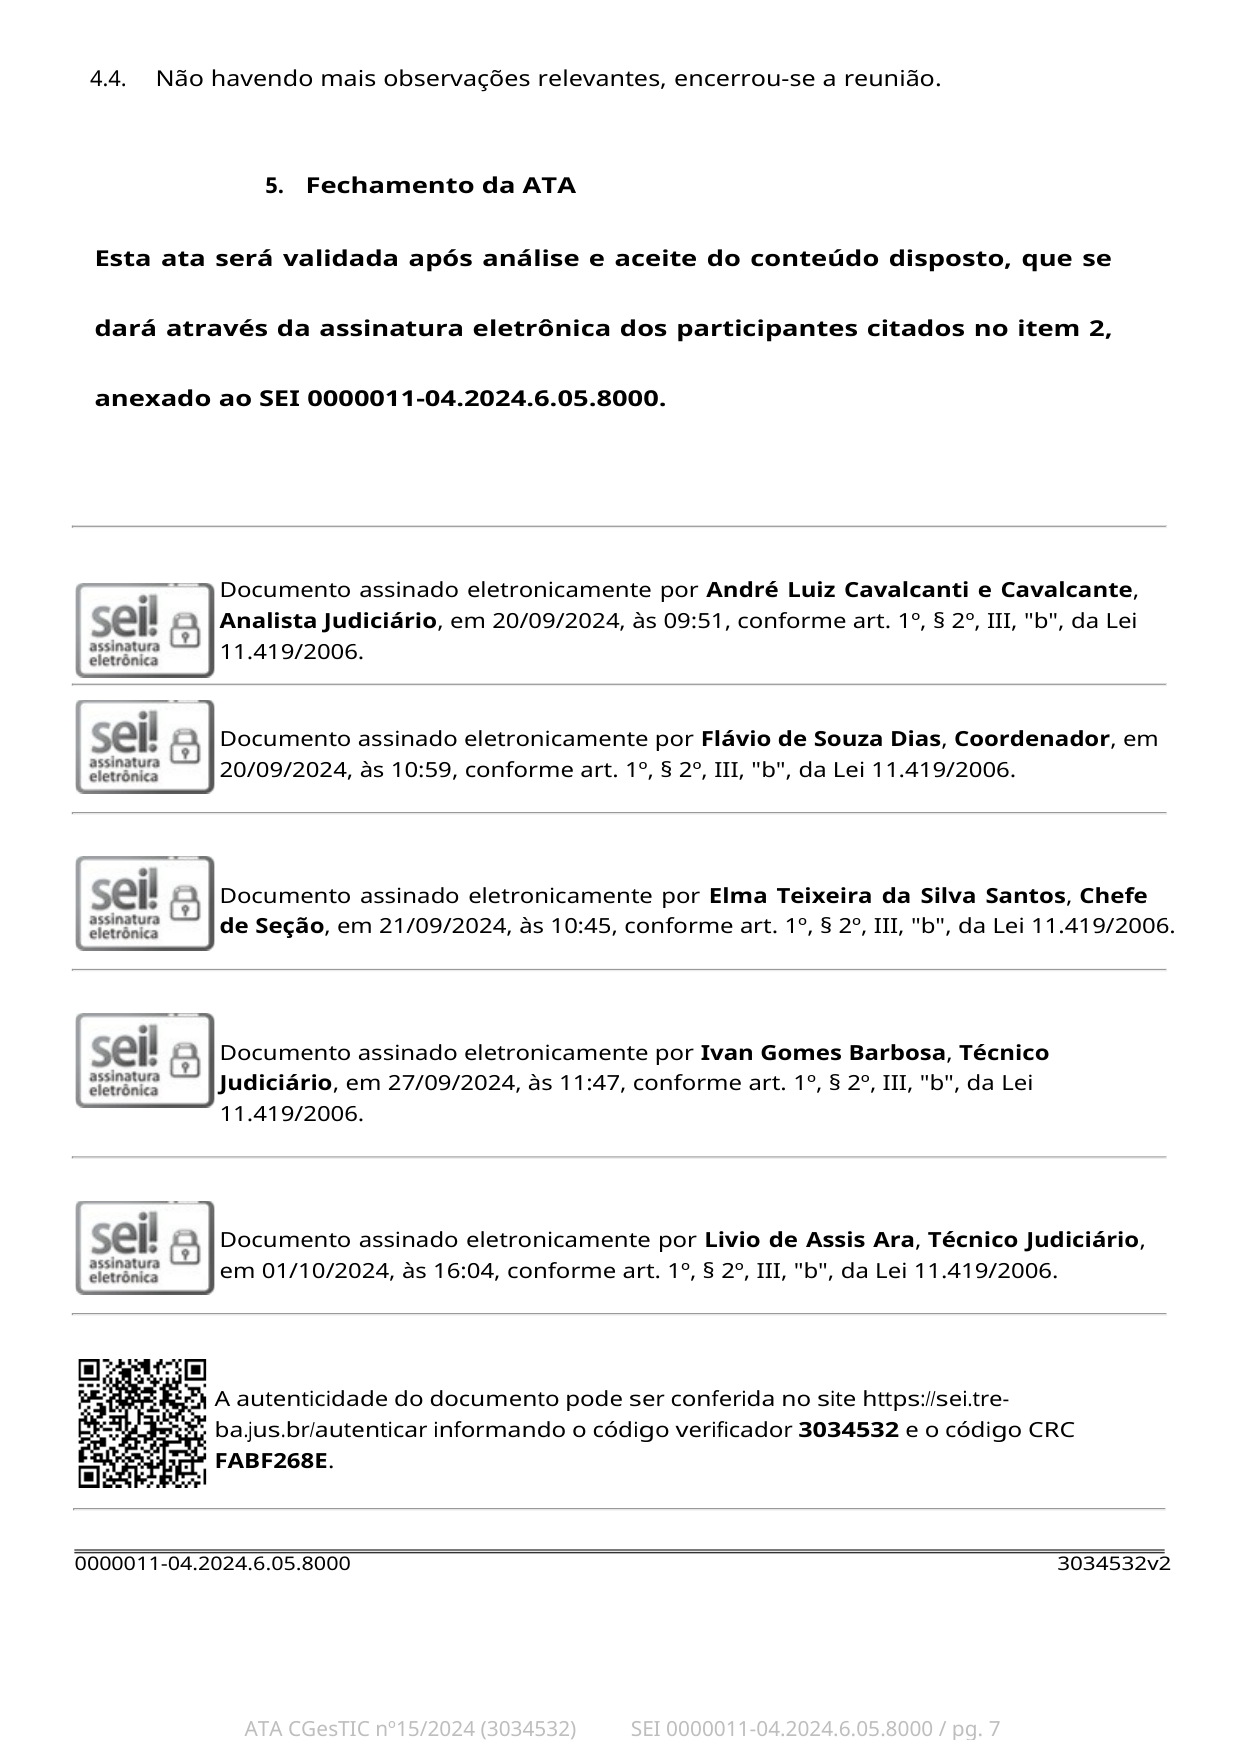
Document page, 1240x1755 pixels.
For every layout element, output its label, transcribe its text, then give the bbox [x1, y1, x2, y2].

text Documento assinado eletronicamente por Ivan Gomes Barbosa, Técnico Judiciário, em 27/09/2024, às 11:47, conforme art. 1º, § 2º, III, "b", da Lei 11.419/2006. [219, 1038, 1158, 1127]
text Documento assinado eletronicamente por Livio de Assis Ara, Técnico Judiciário, em 01/10/2024, às 16:04, conforme art. 1º, § 2º, III, "b", da Lei 11.419/2006. [219, 1225, 1179, 1284]
text Documento assinado eletronicamente por Elma Teixeira da Silva Santos, Chefe de Seção, em 21/09/2024, às 10:45, conforme art. 1º, § 2º, III, "b", da Lei 11.419/2006. [219, 881, 1179, 940]
text A autenticidade do documento pode ser conferida no site https://sei.tre- ba.jus.br/autenticar informando o código verificador 3034532 e o código CRC FABF268E. [214, 1384, 1162, 1474]
list Não havendo mais observações relevantes, encerrou-se a reunião. [101, 63, 1179, 92]
list Fechamento da ATA [265, 169, 1179, 199]
text Documento assinado eletronicamente por André Luiz Cavalcanti e Cavalcante, Analista Judiciário, em 20/09/2024, às 09:51, conforme art. 1º, § 2º, III, "b", da Lei 11.419/2006. [219, 576, 1158, 665]
text 0000011-04.2024.6.05.8000 3034532v2 [74, 1547, 1179, 1574]
text Documento assinado eletronicamente por Flávio de Souza Dias, Coordenador, em 20/09/2024, às 10:59, conforme art. 1º, § 2º, III, "b", da Lei 11.419/2006. [219, 724, 1179, 783]
text Esta ata será validada após análise e aceite do conteúdo disposto, que se dará através da assinatura eletrônica dos participantes citados no item 2, anexado ao SEI 0000011-04.2024.6.05.8000. [94, 243, 1113, 413]
